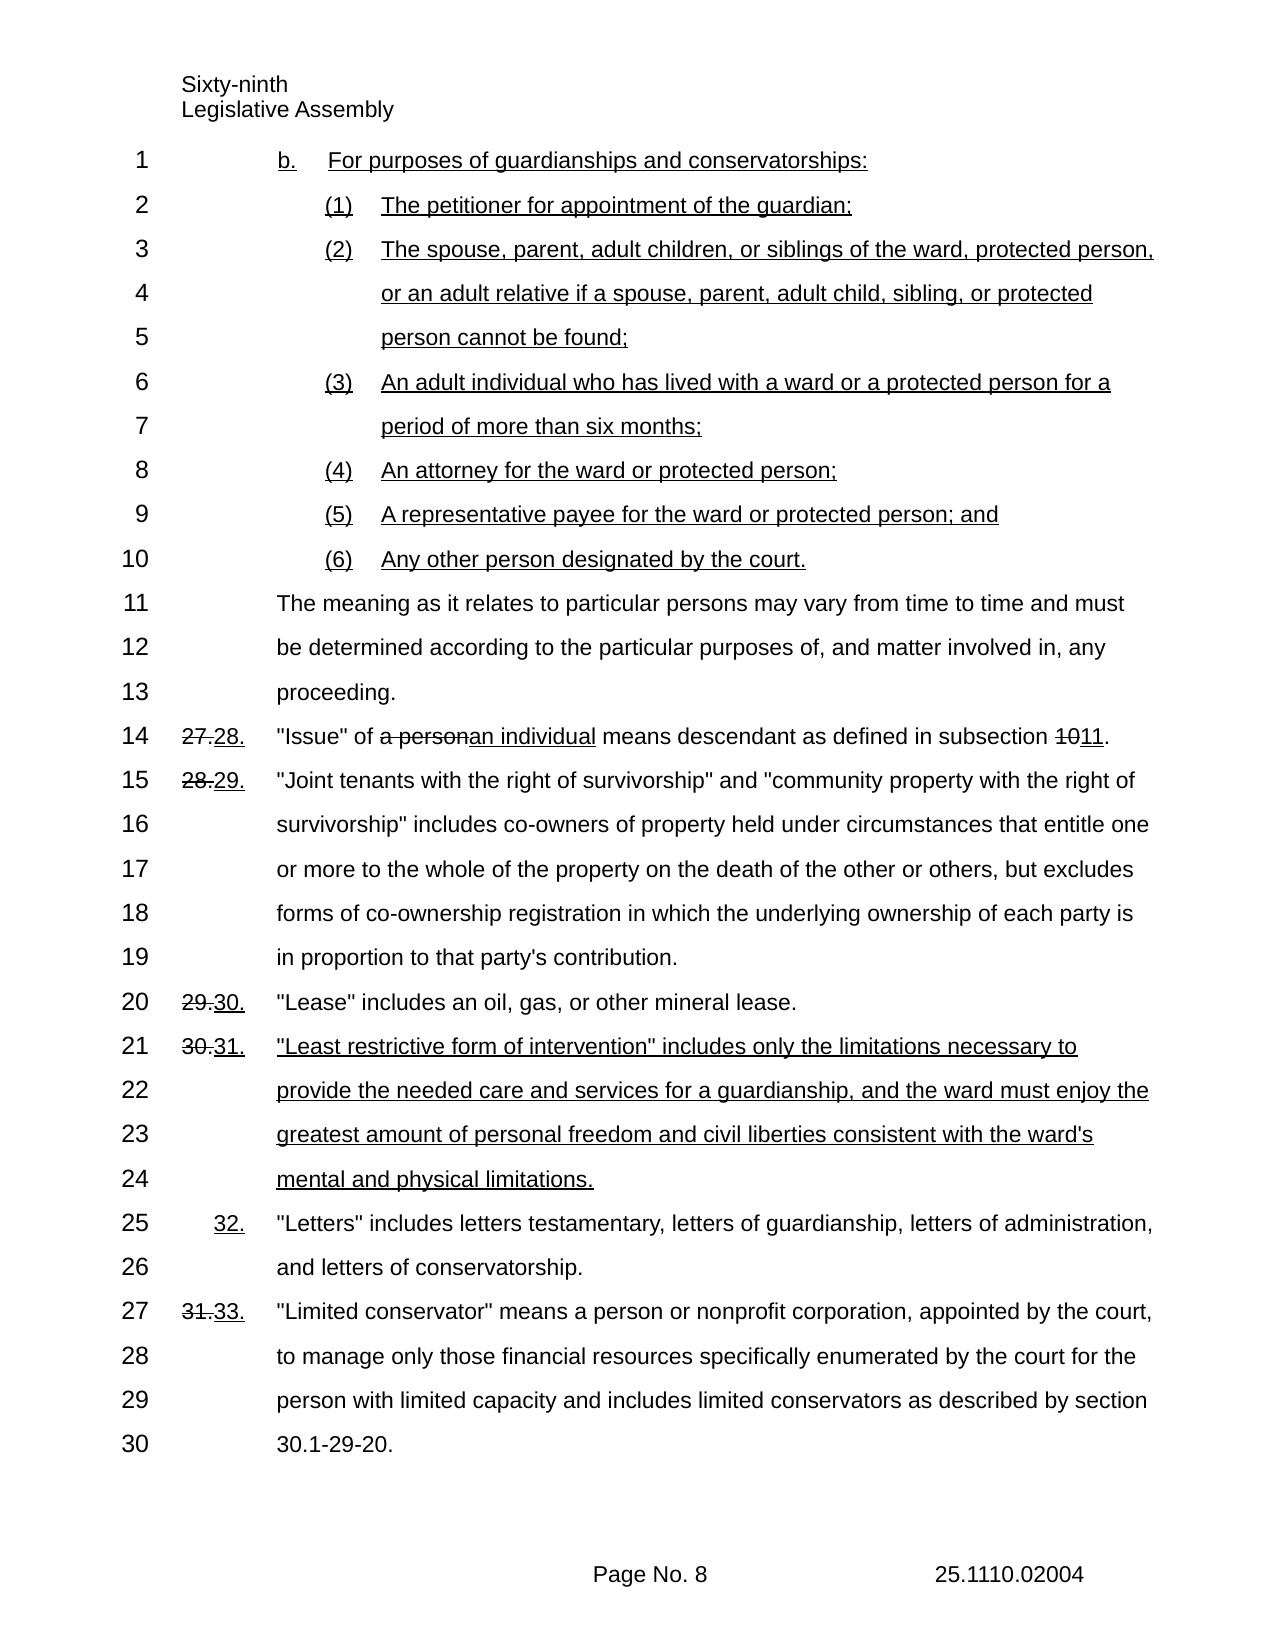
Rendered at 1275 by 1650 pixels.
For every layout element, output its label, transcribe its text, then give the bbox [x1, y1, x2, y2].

text 27.28. "Issue" of a personan individual means descendant as defined in subsection 1011. [181, 709, 1154, 753]
text 31.33. "Limited conservator" means a person or nonprofit corporation, appointed by the court, to manage only those financial resources specifically enumerated by the court for the person with limited capacity and includes limited conservators as described by section 30.1‑29‑20. [181, 1284, 1154, 1461]
text 28.29. "Joint tenants with the right of survivorship" and "community property with the right of survivorship" includes co‑owners of property held under circumstances that entitle one or more to the whole of the property on the death of the other or others, but excludes forms of co‑ownership registration in which the underlying ownership of each party is in proportion to that party's contribution. [181, 753, 1154, 974]
text (3) An adult individual who has lived with a ward or a protected person for a period of more than six months; [181, 355, 1154, 443]
text 30.31. "Least restrictive form of intervention" includes only the limitations necessary to provide the needed care and services for a guardianship, and the ward must enjoy the greatest amount of personal freedom and civil liberties consistent with the ward's mental and physical limitations. [181, 1019, 1154, 1196]
text (1) The petitioner for appointment of the guardian; [181, 178, 1154, 222]
text 29.30. "Lease" includes an oil, gas, or other mineral lease. [181, 974, 1154, 1019]
text 32. "Letters" includes letters testamentary, letters of guardianship, letters of administration, and letters of conservatorship. [181, 1196, 1154, 1284]
text (2) The spouse, parent, adult children, or siblings of the ward, protected person, or an adult relative if a spouse, parent, adult child, sibling, or protected person cannot be found; [181, 222, 1154, 355]
text The meaning as it relates to particular persons may vary from time to time and must be determined according to the particular purposes of, and matter involved in, any proceeding. [276, 576, 1154, 709]
text (6) Any other person designated by the court. [181, 532, 1154, 576]
text (5) A representative payee for the ward or protected person; and [181, 487, 1154, 532]
text (4) An attorney for the ward or protected person; [181, 443, 1154, 487]
text b. For purposes of guardianships and conservatorships: [181, 133, 1154, 178]
